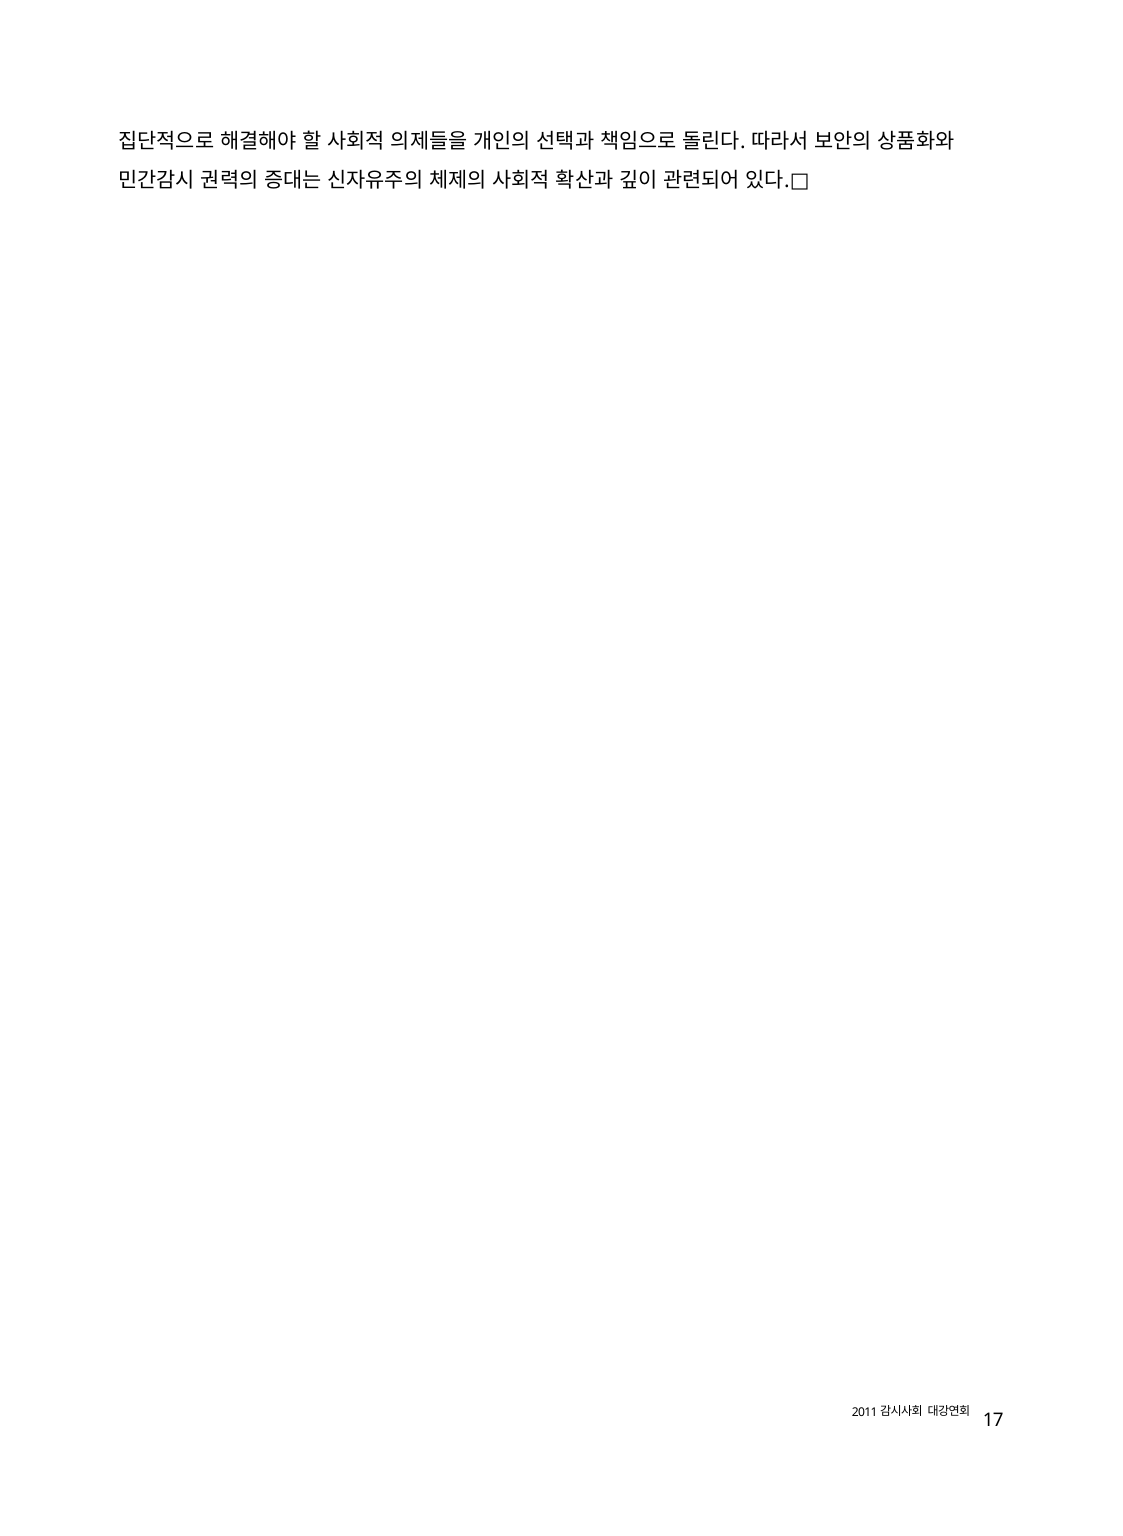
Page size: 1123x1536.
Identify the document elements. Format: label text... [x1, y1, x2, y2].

text 집단적으로 해결해야 할 사회적 의제들을 개인의 선택과 책임으로 돌린다. 따라서 보안의 상품화와 민간감시 권력의 증대는 신자유주의 체제의 사회적 확산과 깊이 관련되어 있다.□ [118, 118, 1004, 195]
